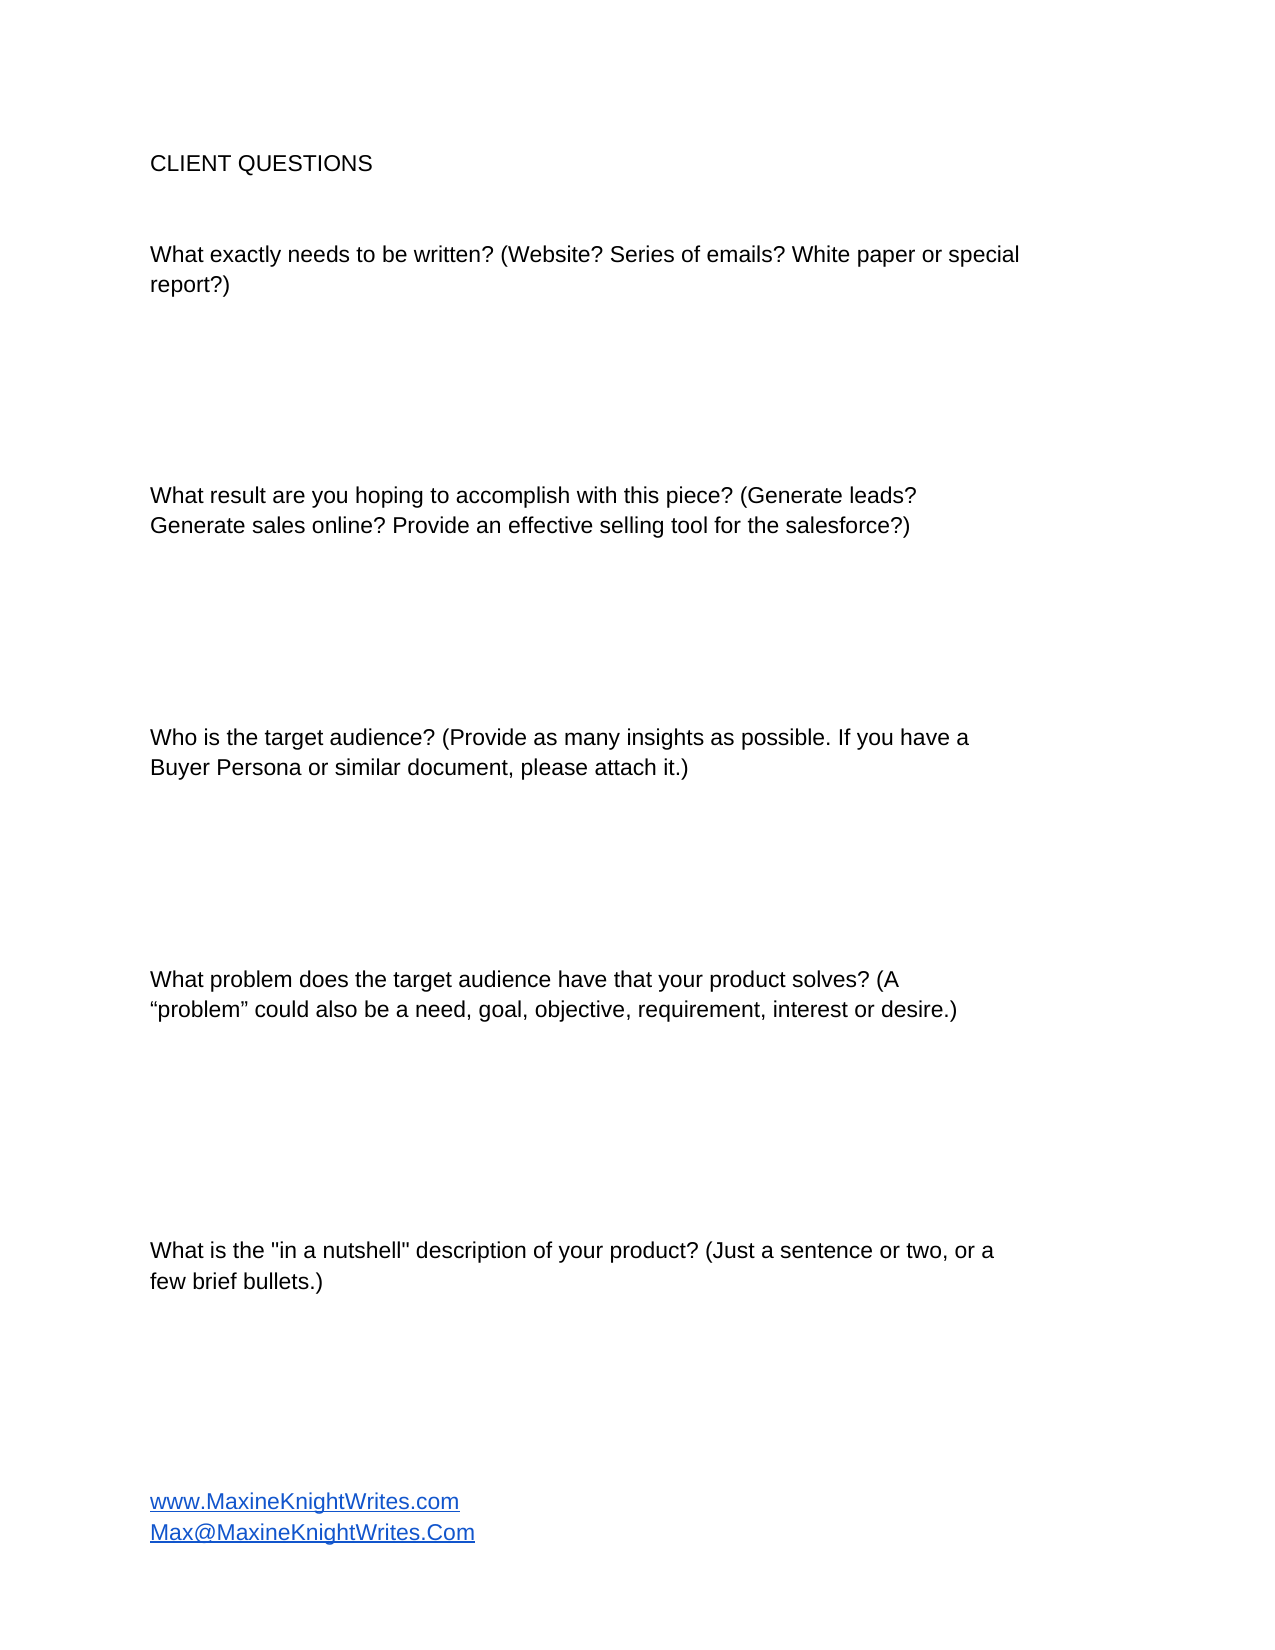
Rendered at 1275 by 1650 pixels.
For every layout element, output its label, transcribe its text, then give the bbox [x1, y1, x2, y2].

text few brief bullets.) [150, 1268, 1125, 1294]
text Who is the target audience? (Provide as many insights as possible. If you have a [150, 724, 1125, 750]
text What result are you hoping to accomplish with this piece? (Generate leads? [150, 482, 1125, 509]
text Generate sales online? Provide an effective selling tool for the salesforce?) [150, 512, 1125, 539]
text What problem does the target audience have that your product solves? (A [150, 966, 1125, 992]
text What is the "in a nutshell" description of your product? (Just a sentence or two, or a [150, 1237, 1125, 1264]
text “problem” could also be a need, goal, objective, requirement, interest or desire.) [150, 996, 1125, 1022]
text Buyer Persona or similar document, please attach it.) [150, 754, 1125, 781]
text report?) [150, 271, 1125, 297]
text What exactly needs to be written? (Website? Series of emails? White paper or special [150, 241, 1125, 267]
text CLIENT QUESTIONS [150, 150, 1125, 176]
